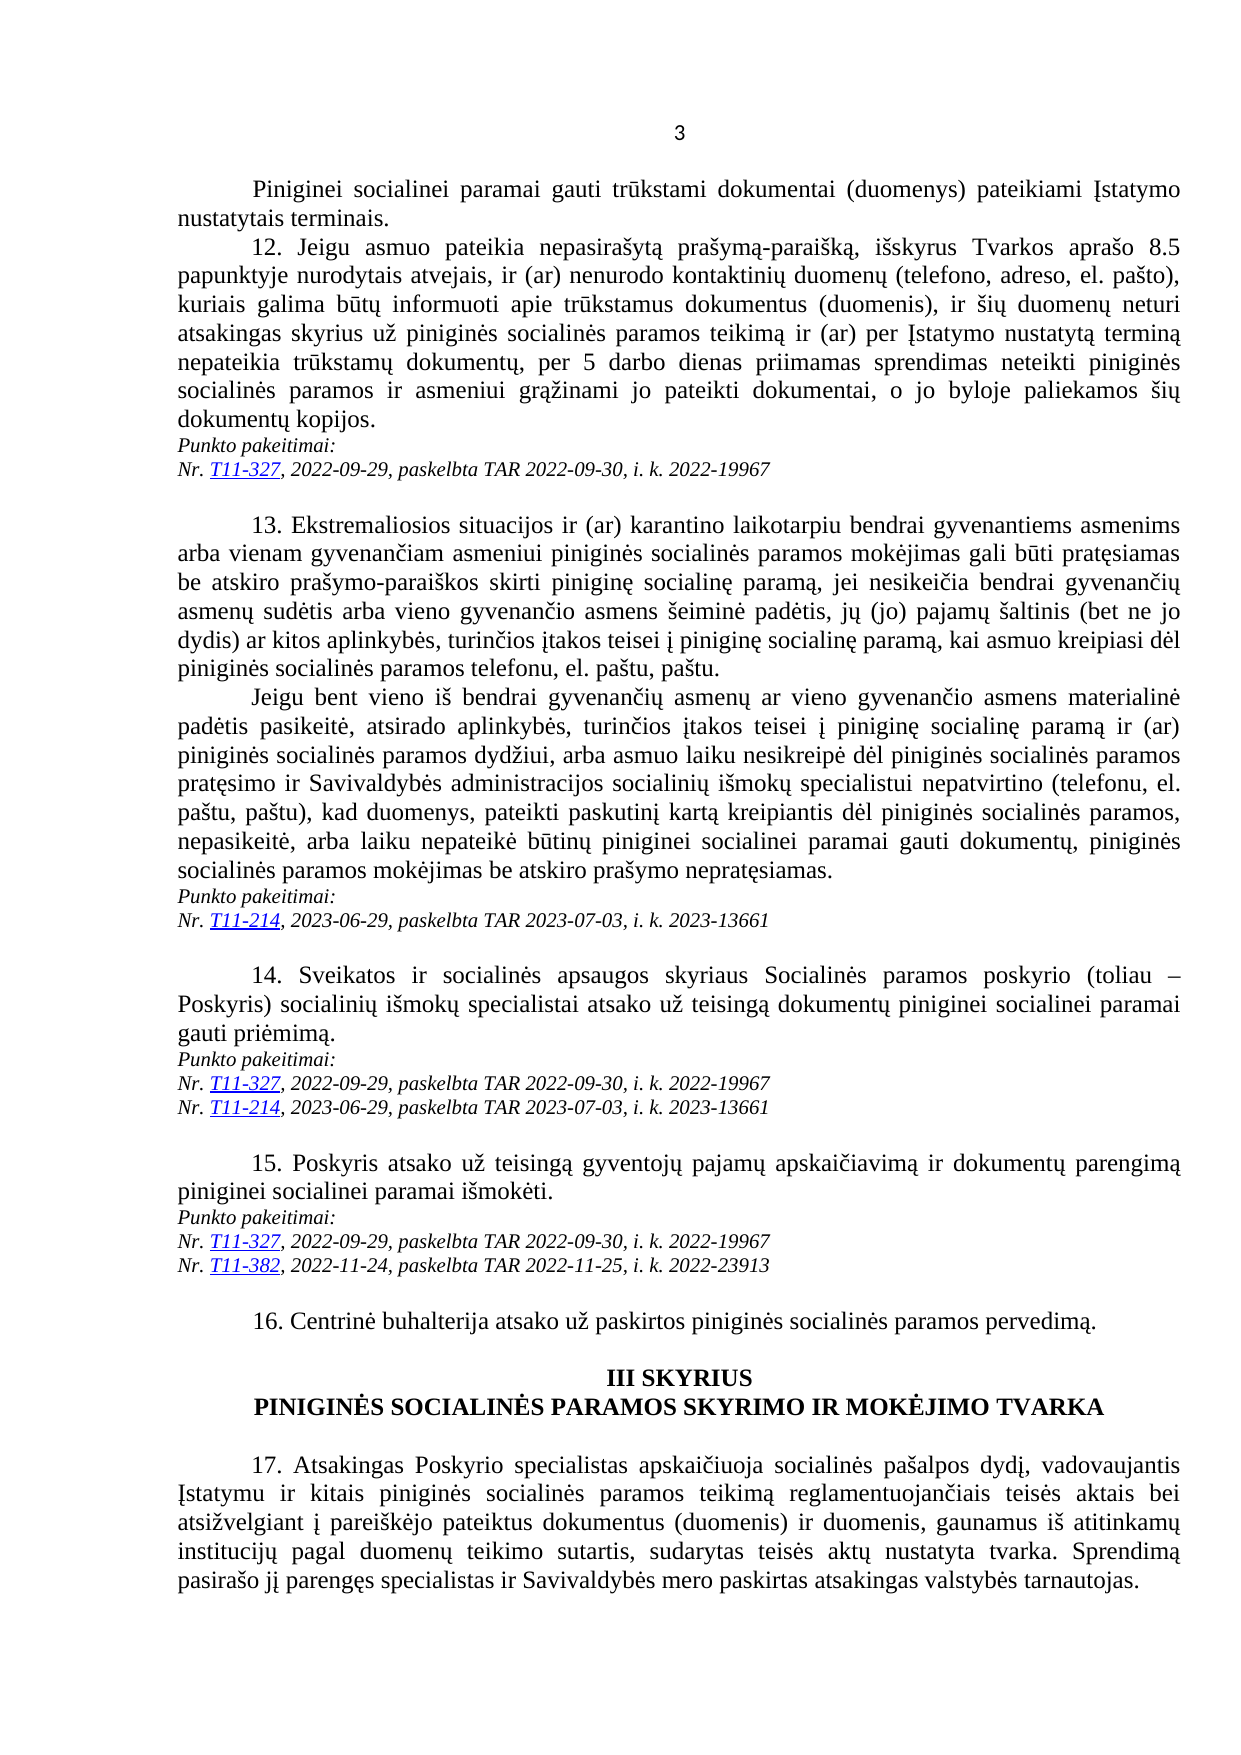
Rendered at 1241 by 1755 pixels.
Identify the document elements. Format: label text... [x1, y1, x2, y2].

text Punkto pakeitimai: [177, 433, 1181, 457]
text Nr. T11-327, 2022-09-29, paskelbta TAR 2022-09-30, i. k. 2022-19967 [177, 1071, 1181, 1095]
text 14. Sveikatos ir socialinės apsaugos skyriaus Socialinės paramos poskyrio (toliau – Poskyris) socialinių išmokų specialistai atsako už teisingą dokumentų piniginei socialinei paramai gauti priėmimą. [177, 960, 1181, 1047]
text PINIGINĖS SOCIALINĖS PARAMOS skyrimo ir mokėjimo tvarka [177, 1392, 1181, 1421]
text Punkto pakeitimai: [177, 883, 1181, 908]
text Punkto pakeitimai: [177, 1205, 1181, 1229]
text 17. Atsakingas Poskyrio specialistas apskaičiuoja socialinės pašalpos dydį, vadovaujantis Įstatymu ir kitais piniginės socialinės paramos teikimą reglamentuojančiais teisės aktais bei atsižvelgiant į pareiškėjo pateiktus dokumentus (duomenis) ir duomenis, gaunamus iš atitinkamų institucijų pagal duomenų teikimo sutartis, sudarytas teisės aktų nustatyta tvarka. Sprendimą pasirašo jį parengęs specialistas ir Savivaldybės mero paskirtas atsakingas valstybės tarnautojas. [177, 1450, 1181, 1593]
text 16. Centrinė buhalterija atsako už paskirtos piniginės socialinės paramos pervedimą. [177, 1306, 1181, 1335]
text Nr. T11-382, 2022-11-24, paskelbta TAR 2022-11-25, i. k. 2022-23913 [177, 1253, 1181, 1277]
text Jeigu bent vieno iš bendrai gyvenančių asmenų ar vieno gyvenančio asmens materialinė padėtis pasikeitė, atsirado aplinkybės, turinčios įtakos teisei į piniginę socialinę paramą ir (ar) piniginės socialinės paramos dydžiui, arba asmuo laiku nesikreipė dėl piniginės socialinės paramos pratęsimo ir Savivaldybės administracijos socialinių išmokų specialistui nepatvirtino (telefonu, el. paštu, paštu), kad duomenys, pateikti paskutinį kartą kreipiantis dėl piniginės socialinės paramos, nepasikeitė, arba laiku nepateikė būtinų piniginei socialinei paramai gauti dokumentų, piniginės socialinės paramos mokėjimas be atskiro prašymo nepratęsiamas. [177, 682, 1181, 883]
text Nr. T11-214, 2023-06-29, paskelbta TAR 2023-07-03, i. k. 2023-13661 [177, 908, 1181, 932]
text 15. Poskyris atsako už teisingą gyventojų pajamų apskaičiavimą ir dokumentų parengimą piniginei socialinei paramai išmokėti. [177, 1148, 1181, 1205]
text 12. Jeigu asmuo pateikia nepasirašytą prašymą-paraišką, išskyrus Tvarkos aprašo 8.5 papunktyje nurodytais atvejais, ir (ar) nenurodo kontaktinių duomenų (telefono, adreso, el. pašto), kuriais galima būtų informuoti apie trūkstamus dokumentus (duomenis), ir šių duomenų neturi atsakingas skyrius už piniginės socialinės paramos teikimą ir (ar) per Įstatymo nustatytą terminą nepateikia trūkstamų dokumentų, per 5 darbo dienas priimamas sprendimas neteikti piniginės socialinės paramos ir asmeniui grąžinami jo pateikti dokumentai, o jo byloje paliekamos šių dokumentų kopijos. [177, 232, 1181, 433]
text 13. Ekstremaliosios situacijos ir (ar) karantino laikotarpiu bendrai gyvenantiems asmenims arba vienam gyvenančiam asmeniui piniginės socialinės paramos mokėjimas gali būti pratęsiamas be atskiro prašymo-paraiškos skirti piniginę socialinę paramą, jei nesikeičia bendrai gyvenančių asmenų sudėtis arba vieno gyvenančio asmens šeiminė padėtis, jų (jo) pajamų šaltinis (bet ne jo dydis) ar kitos aplinkybės, turinčios įtakos teisei į piniginę socialinę paramą, kai asmuo kreipiasi dėl piniginės socialinės paramos telefonu, el. paštu, paštu. [177, 510, 1181, 682]
text Nr. T11-214, 2023-06-29, paskelbta TAR 2023-07-03, i. k. 2023-13661 [177, 1095, 1181, 1119]
text Piniginei socialinei paramai gauti trūkstami dokumentai (duomenys) pateikiami Įstatymo nustatytais terminais. [177, 174, 1181, 232]
text Nr. T11-327, 2022-09-29, paskelbta TAR 2022-09-30, i. k. 2022-19967 [177, 457, 1181, 481]
text Nr. T11-327, 2022-09-29, paskelbta TAR 2022-09-30, i. k. 2022-19967 [177, 1229, 1181, 1253]
text Punkto pakeitimai: [177, 1047, 1181, 1071]
text III SKYRIUS [177, 1363, 1181, 1392]
